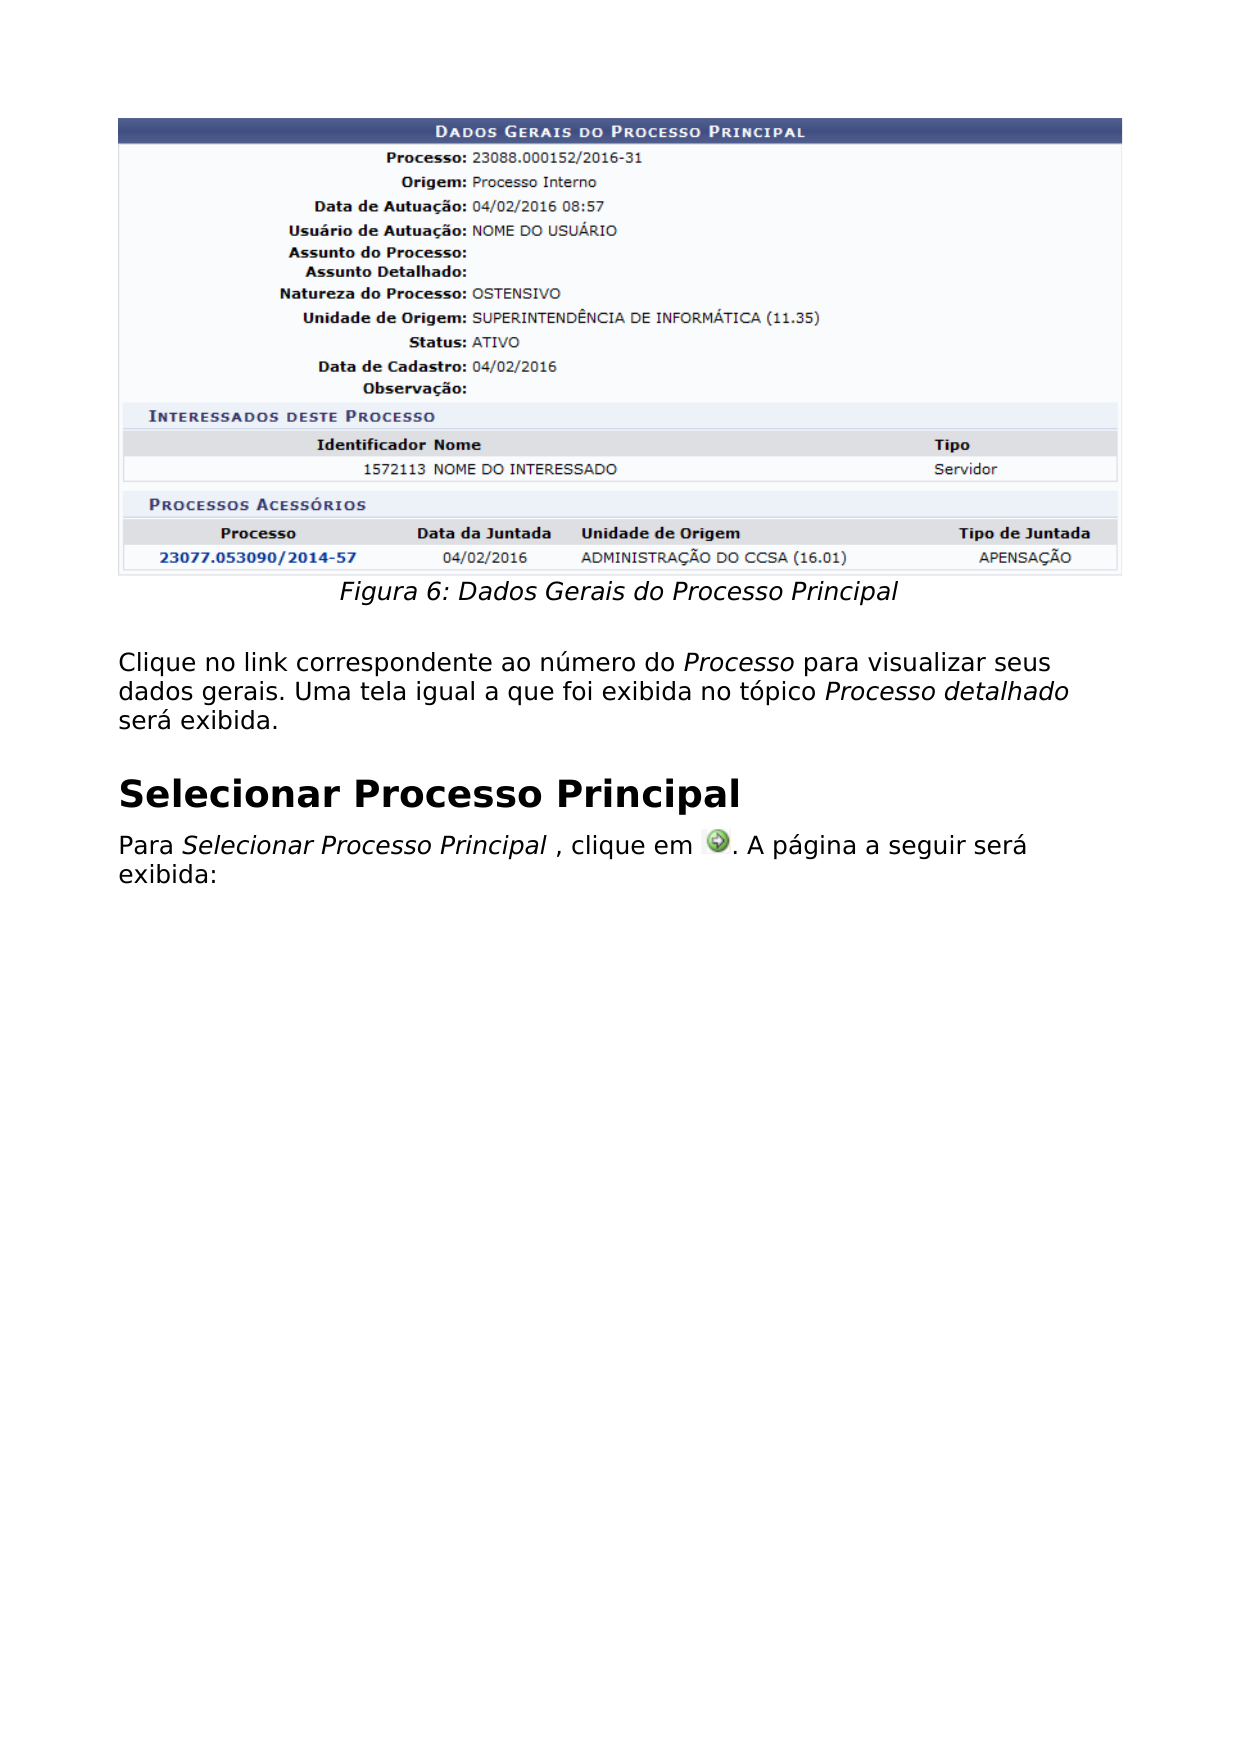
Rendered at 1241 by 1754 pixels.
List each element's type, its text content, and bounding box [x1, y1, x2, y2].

subtitle Selecionar Processo Principal [118, 773, 1122, 817]
picture [701, 829, 731, 854]
picture [118, 118, 1123, 577]
text Para Selecionar Processo Principal , clique em . A página a seguir será exibida: [118, 829, 1122, 889]
text Figura 6: Dados Gerais do Processo Principal [118, 577, 1122, 606]
text Clique no link correspondente ao número do Processo para visualizar seus dados gerais. Uma tela igual a que foi exibida no tópico Processo detalhado será exibida. [118, 648, 1122, 735]
